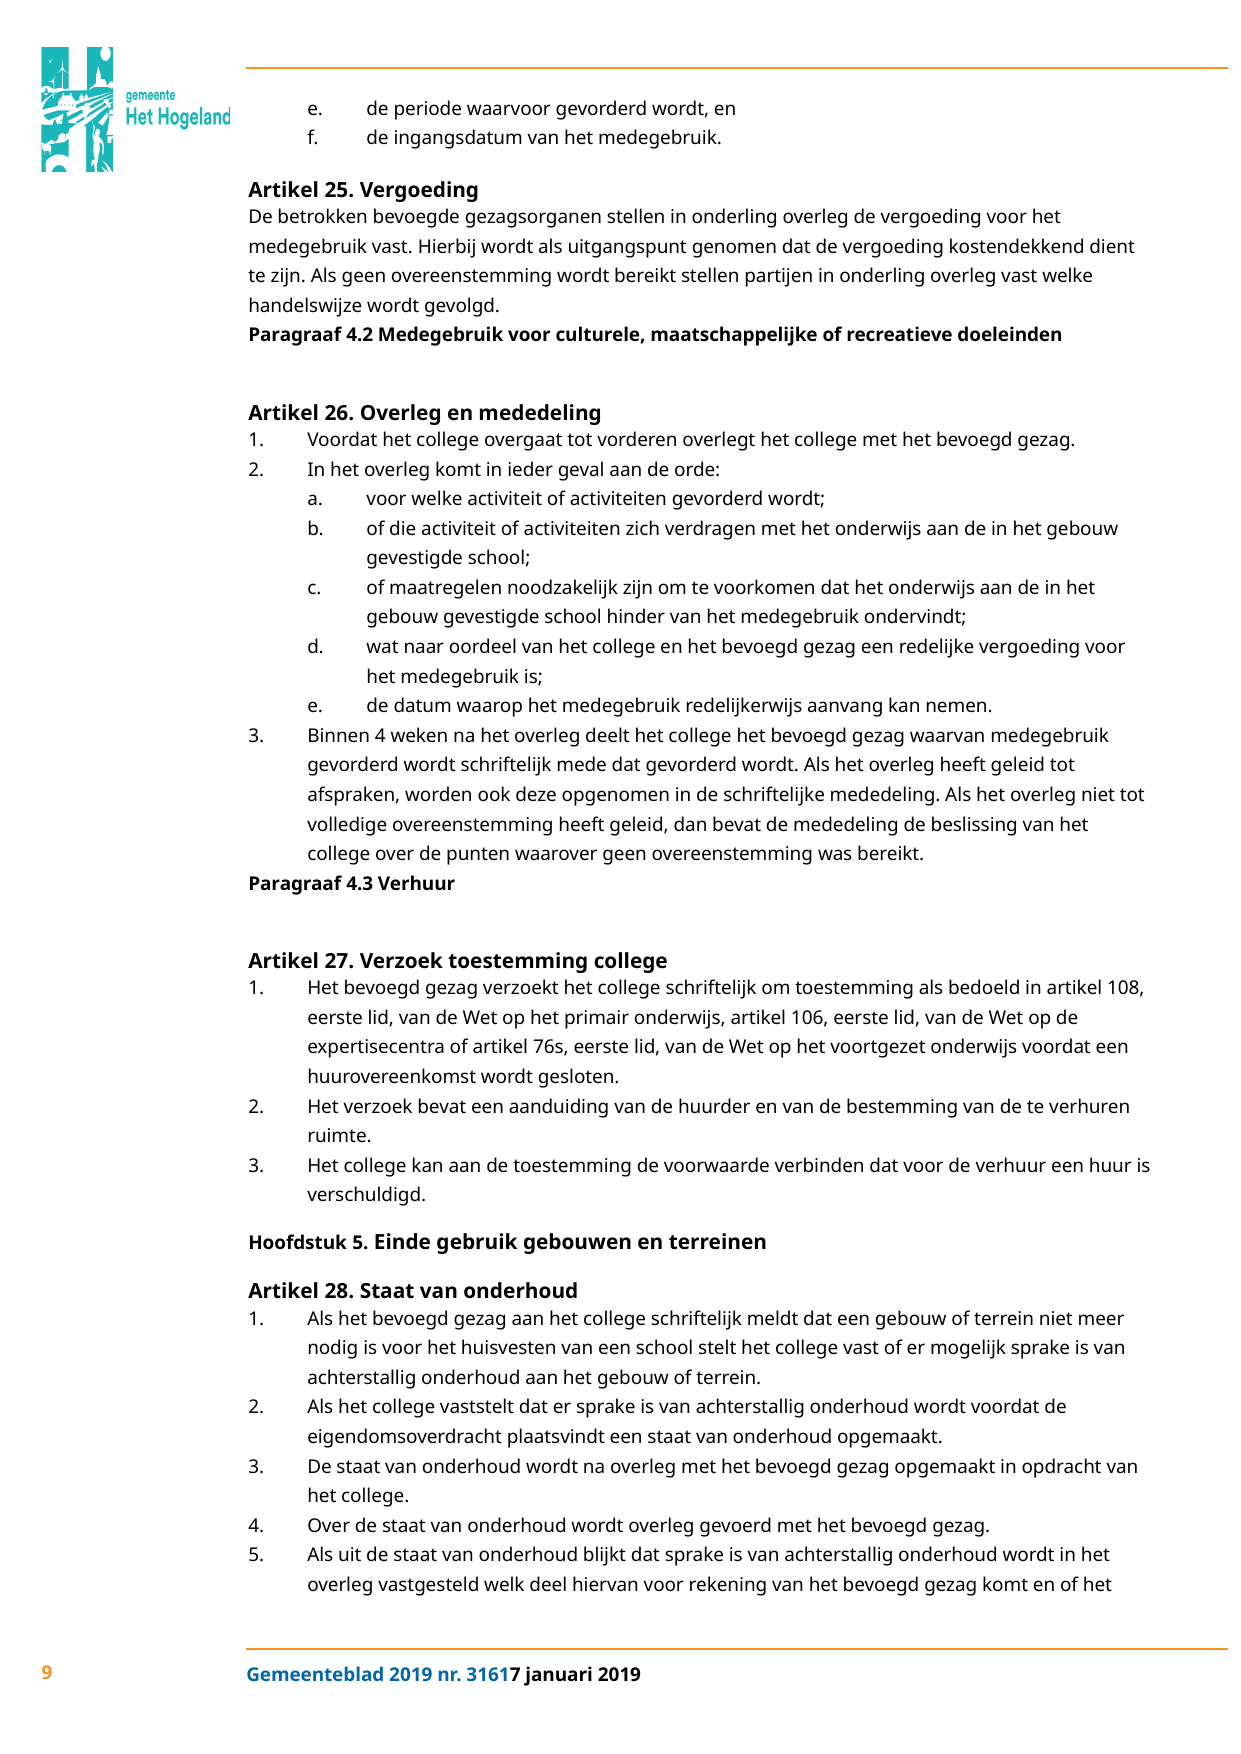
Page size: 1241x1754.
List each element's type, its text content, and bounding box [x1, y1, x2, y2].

list de datum waarop het medegebruik redelijkerwijs aanvang kan nemen. [307, 692, 1152, 718]
list Het college kan aan de toestemming de voorwaarde verbinden dat voor de verhuur een huur is verschuldigd. [248, 1152, 1152, 1207]
list Het verzoek bevat een aanduiding van de huurder en van de bestemming van de te verhuren ruimte. [248, 1093, 1152, 1148]
list Binnen 4 weken na het overleg deelt het college het bevoegd gezag waarvan medegebruik gevorderd wordt schriftelijk mede dat gevorderd wordt. Als het overleg heeft geleid tot afspraken, worden ook deze opgenomen in de schriftelijke mededeling. Als het overleg niet tot volledige overeenstemming heeft geleid, dan bevat de mededeling de beslissing van het college over de punten waarover geen overeenstemming was bereikt. [248, 722, 1152, 866]
list voor welke activiteit of activiteiten gevorderd wordt; [307, 485, 1152, 511]
list De staat van onderhoud wordt na overleg met het bevoegd gezag opgemaakt in opdracht van het college. [248, 1453, 1152, 1508]
list of die activiteit of activiteiten zich verdragen met het onderwijs aan de in het gebouw gevestigde school; [307, 515, 1152, 570]
list de ingangsdatum van het medegebruik. [307, 124, 1152, 150]
list Over de staat van onderhoud wordt overleg gevoerd met het bevoegd gezag. [248, 1512, 1152, 1538]
list Als het bevoegd gezag aan het college schriftelijk meldt dat een gebouw of terrein niet meer nodig is voor het huisvesten van een school stelt het college vast of er mogelijk sprake is van achterstallig onderhoud aan het gebouw of terrein. [248, 1305, 1152, 1390]
list Het bevoegd gezag verzoekt het college schriftelijk om toestemming als bedoeld in artikel 108, eerste lid, van de Wet op het primair onderwijs, artikel 106, eerste lid, van de Wet op de expertisecentra of artikel 76s, eerste lid, van de Wet op het voortgezet onderwijs voordat een huurovereenkomst wordt gesloten. [248, 974, 1152, 1089]
text Artikel 25. Vergoeding [248, 175, 1152, 203]
text Paragraaf 4.2 Medegebruik voor culturele, maatschappelijke of recreatieve doeleinden [248, 322, 1152, 347]
text Artikel 26. Overleg en mededeling [248, 398, 1152, 426]
list In het overleg komt in ieder geval aan de orde: [248, 456, 1152, 481]
list Als het college vaststelt dat er sprake is van achterstallig onderhoud wordt voordat de eigendomsoverdracht plaatsvindt een staat van onderhoud opgemaakt. [248, 1394, 1152, 1449]
list de periode waarvoor gevorderd wordt, en [307, 95, 1152, 121]
text Paragraaf 4.3 Verhuur [248, 870, 1152, 896]
list of maatregelen noodzakelijk zijn om te voorkomen dat het onderwijs aan de in het gebouw gevestigde school hinder van het medegebruik ondervindt; [307, 574, 1152, 629]
text Artikel 28. Staat van onderhoud [248, 1276, 1152, 1305]
list Voordat het college overgaat tot vorderen overlegt het college met het bevoegd gezag. [248, 426, 1152, 452]
list Als uit de staat van onderhoud blijkt dat sprake is van achterstallig onderhoud wordt in het overleg vastgesteld welk deel hiervan voor rekening van het bevoegd gezag komt en of het [248, 1542, 1152, 1597]
text Hoofdstuk 5. Einde gebruik gebouwen en terreinen [248, 1227, 1152, 1256]
text Artikel 27. Verzoek toestemming college [248, 946, 1152, 974]
list wat naar oordeel van het college en het bevoegd gezag een redelijke vergoeding voor het medegebruik is; [307, 633, 1152, 688]
text De betrokken bevoegde gezagsorganen stellen in onderling overleg de vergoeding voor het medegebruik vast. Hierbij wordt als uitgangspunt genomen dat de vergoeding kostendekkend dient te zijn. Als geen overeenstemming wordt bereikt stellen partijen in onderling overleg vast welke handelswijze wordt gevolgd. [248, 203, 1152, 318]
picture [41, 47, 231, 172]
